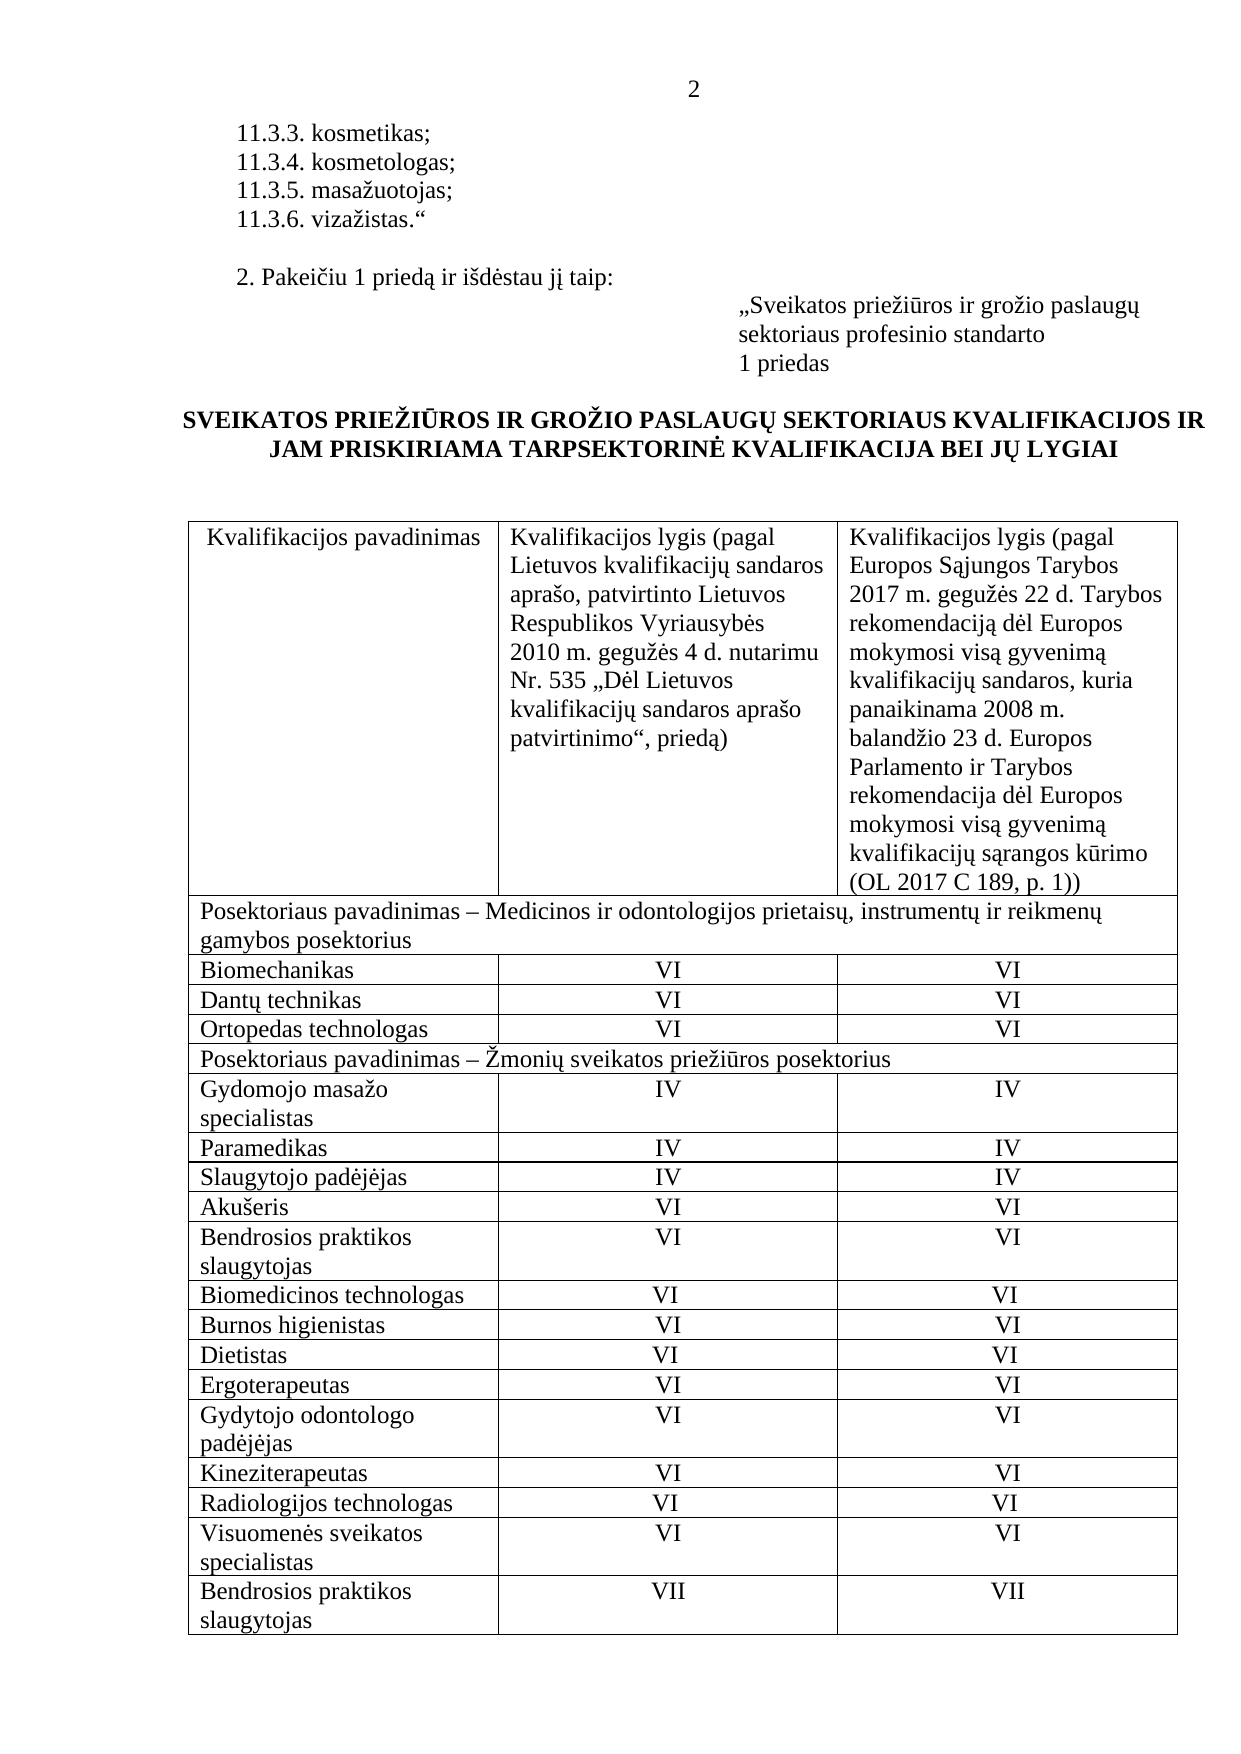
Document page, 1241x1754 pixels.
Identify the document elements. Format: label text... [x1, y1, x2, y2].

table_cell Gydomojo masažo specialistas [189, 1074, 498, 1132]
table_cell Ergoterapeutas [189, 1370, 498, 1399]
table_cell VI [838, 1015, 1177, 1043]
table_cell Visuomenės sveikatos specialistas [189, 1518, 498, 1575]
table_header Kvalifikacijos lygis (pagal Lietuvos kvalifikacijų sandaros aprašo, patvirtinto Lietuvos Respublikos Vyriausybės 2010 m. gegužės 4 d. nutarimu Nr. 535 „Dėl Lietuvos kvalifikacijų sandaros aprašo patvirtinimo“, priedą) [499, 522, 837, 895]
table_cell IV [499, 1133, 837, 1161]
table_cell Posektoriaus pavadinimas – Žmonių sveikatos priežiūros posektorius [189, 1044, 1177, 1073]
text 11.3.4. kosmetologas; [177, 147, 1211, 176]
table_cell VI [499, 1458, 837, 1487]
table_cell VI [838, 1222, 1177, 1279]
table_cell VI [499, 1518, 837, 1575]
table_cell Dietistas [189, 1340, 498, 1369]
text „Sveikatos priežiūros ir grožio paslaugų [738, 291, 1211, 319]
table_cell IV [838, 1133, 1177, 1161]
table_cell Bendrosios praktikos slaugytojas [189, 1222, 498, 1279]
table_cell IV [838, 1163, 1177, 1191]
table_cell VI [499, 1192, 837, 1221]
table_cell VI [838, 1400, 1177, 1457]
table_cell VI [499, 1281, 837, 1309]
table_cell VI [499, 1488, 837, 1517]
table_cell Paramedikas [189, 1133, 498, 1161]
table_cell IV [499, 1074, 837, 1132]
table_cell Akušeris [189, 1192, 498, 1221]
table_cell IV [838, 1074, 1177, 1132]
table_cell VI [499, 1310, 837, 1339]
table_cell VI [499, 1340, 837, 1369]
table_cell VI [838, 1310, 1177, 1339]
table_cell VI [838, 1370, 1177, 1399]
table_cell Biomechanikas [189, 955, 498, 984]
table_cell Biomedicinos technologas [189, 1281, 498, 1309]
table_cell Kineziterapeutas [189, 1458, 498, 1487]
table_cell Radiologijos technologas [189, 1488, 498, 1517]
table_cell VII [838, 1576, 1177, 1634]
table_cell VI [499, 955, 837, 984]
table_cell VI [499, 1370, 837, 1399]
table_cell VI [838, 1192, 1177, 1221]
table_cell VI [499, 1015, 837, 1043]
table_cell VI [838, 1518, 1177, 1575]
table_cell VI [838, 1340, 1177, 1369]
text 11.3.3. kosmetikas; [177, 118, 1211, 147]
table_cell Ortopedas technologas [189, 1015, 498, 1043]
text 2. Pakeičiu 1 priedą ir išdėstau jį taip: [236, 262, 1211, 291]
table_cell VI [838, 1458, 1177, 1487]
text 1 priedas [738, 348, 1211, 377]
table_cell VI [499, 985, 837, 1013]
table_cell Dantų technikas [189, 985, 498, 1013]
text 11.3.6. vizažistas.“ [177, 204, 1211, 233]
table_cell Bendrosios praktikos slaugytojas [189, 1576, 498, 1634]
table_cell Slaugytojo padėjėjas [189, 1163, 498, 1191]
table_header Kvalifikacijos pavadinimas [189, 522, 498, 895]
table_cell Burnos higienistas [189, 1310, 498, 1339]
text SVEIKATOS PRIEŽIŪROS IR GROŽIO PASLAUGŲ SEKTORIAUS KVALIFIKACIJOS IR JAM PRISKIRIAMA TARPSEKTORINĖ KVALIFIKACIJA BEI JŲ LYGIAI [177, 406, 1211, 463]
table_cell VI [499, 1400, 837, 1457]
table_cell IV [499, 1163, 837, 1191]
table_cell Gydytojo odontologo padėjėjas [189, 1400, 498, 1457]
table_header Kvalifikacijos lygis (pagal Europos Sąjungos Tarybos 2017 m. gegužės 22 d. Tarybos rekomendaciją dėl Europos mokymosi visą gyvenimą kvalifikacijų sandaros, kuria panaikinama 2008 m. balandžio 23 d. Europos Parlamento ir Tarybos rekomendacija dėl Europos mokymosi visą gyvenimą kvalifikacijų sąrangos kūrimo (OL 2017 C 189, p. 1)) [838, 522, 1177, 895]
table_cell VI [499, 1222, 837, 1279]
text 11.3.5. masažuotojas; [177, 176, 1211, 204]
table_cell Posektoriaus pavadinimas – Medicinos ir odontologijos prietaisų, instrumentų ir reikmenų gamybos posektorius [189, 896, 1177, 954]
table_cell VII [499, 1576, 837, 1634]
table_cell VI [838, 955, 1177, 984]
table_cell VI [838, 1281, 1177, 1309]
table_cell VI [838, 1488, 1177, 1517]
text sektoriaus profesinio standarto [738, 319, 1211, 348]
table_cell VI [838, 985, 1177, 1013]
